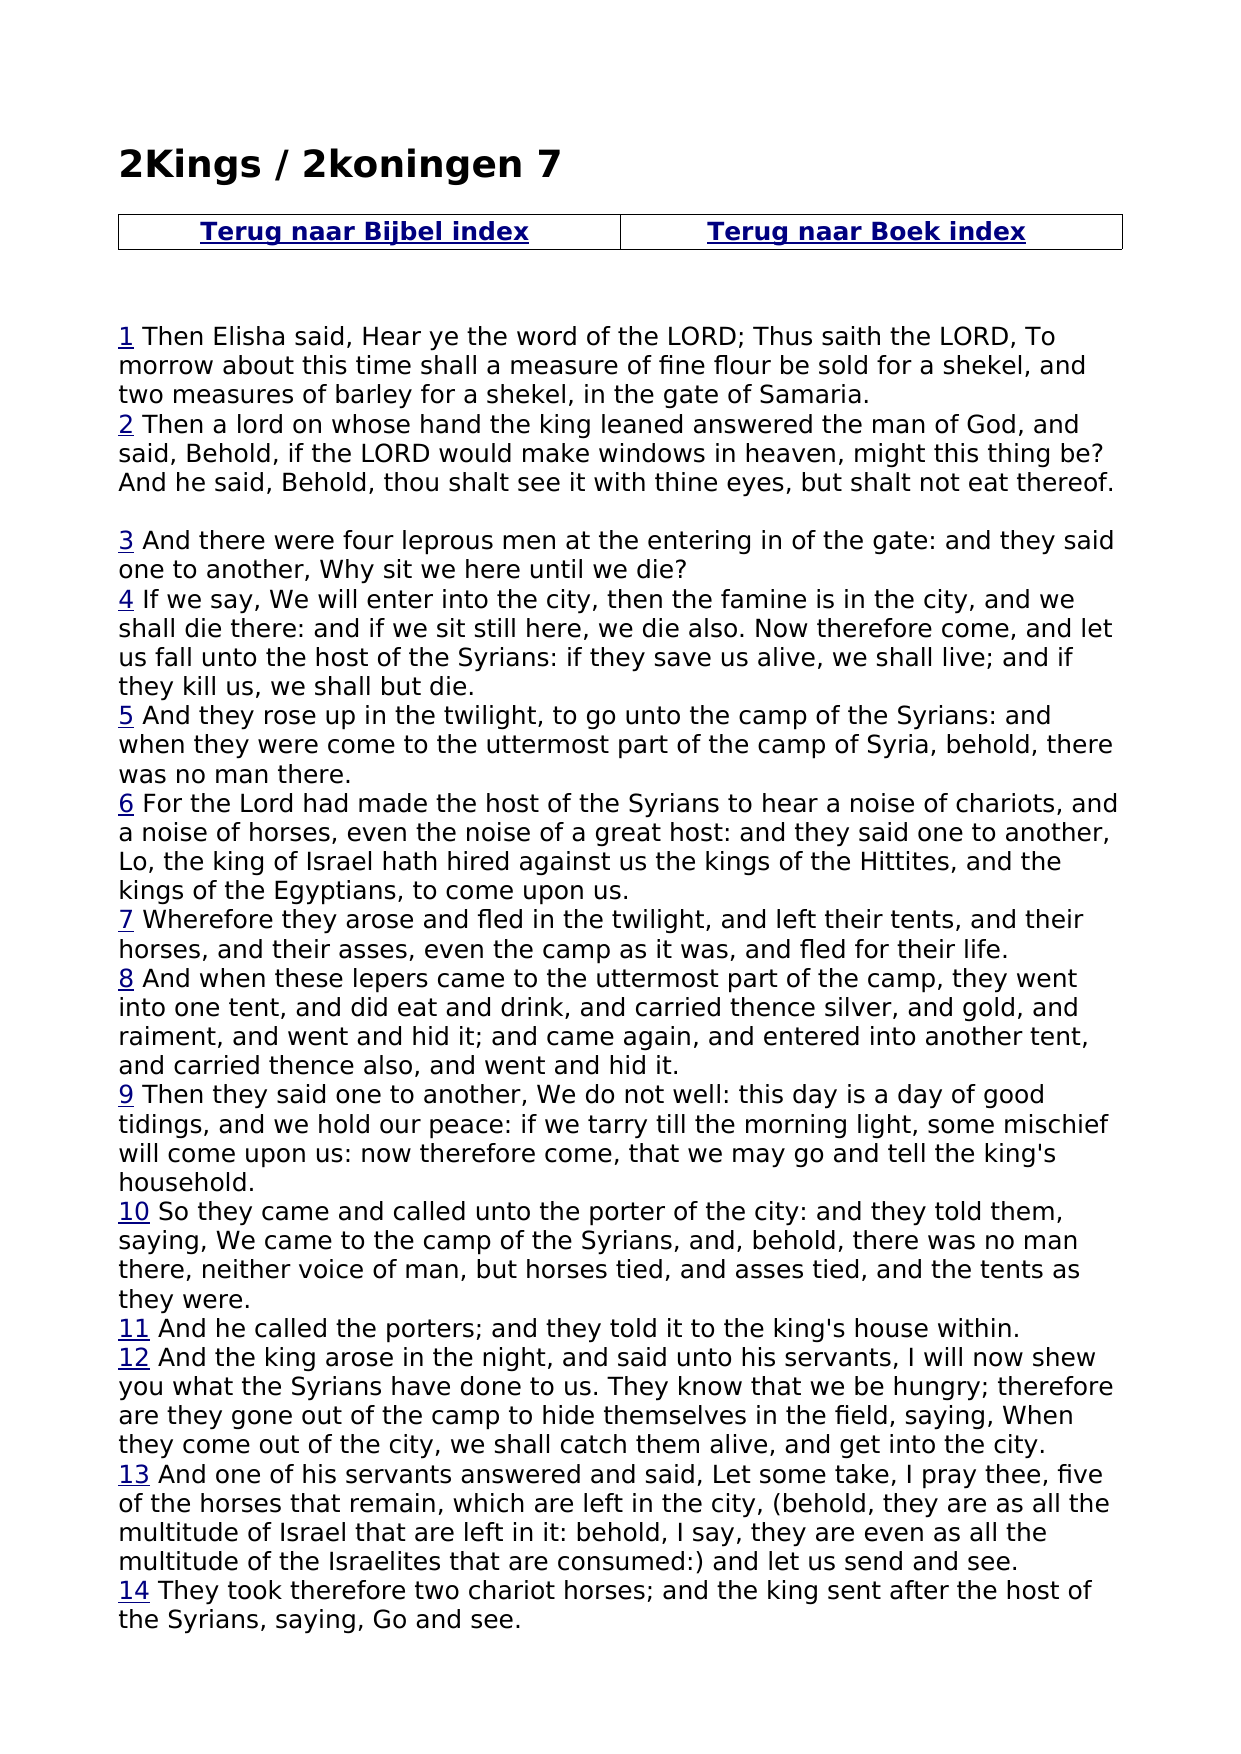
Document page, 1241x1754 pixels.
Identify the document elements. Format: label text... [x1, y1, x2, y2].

text 1 Then Elisha said, Hear ye the word of the LORD; Thus saith the LORD, To morrow about this time shall a measure of fine flour be sold for a shekel, and two measures of barley for a shekel, in the gate of Samaria. 2 Then a lord on whose hand the king leaned answered the man of God, and said, Behold, if the LORD would make windows in heaven, might this thing be? And he said, Behold, thou shalt see it with thine eyes, but shalt not eat thereof. 3 And there were four leprous men at the entering in of the gate: and they said one to another, Why sit we here until we die? 4 If we say, We will enter into the city, then the famine is in the city, and we shall die there: and if we sit still here, we die also. Now therefore come, and let us fall unto the host of the Syrians: if they save us alive, we shall live; and if they kill us, we shall but die. 5 And they rose up in the twilight, to go unto the camp of the Syrians: and when they were come to the uttermost part of the camp of Syria, behold, there was no man there. 6 For the Lord had made the host of the Syrians to hear a noise of chariots, and a noise of horses, even the noise of a great host: and they said one to another, Lo, the king of Israel hath hired against us the kings of the Hittites, and the kings of the Egyptians, to come upon us. 7 Wherefore they arose and fled in the twilight, and left their tents, and their horses, and their asses, even the camp as it was, and fled for their life. 8 And when these lepers came to the uttermost part of the camp, they went into one tent, and did eat and drink, and carried thence silver, and gold, and raiment, and went and hid it; and came again, and entered into another tent, and carried thence also, and went and hid it. 9 Then they said one to another, We do not well: this day is a day of good tidings, and we hold our peace: if we tarry till the morning light, some mischief will come upon us: now therefore come, that we may go and tell the king's household. 10 So they came and called unto the porter of the city: and they told them, saying, We came to the camp of the Syrians, and, behold, there was no man there, neither voice of man, but horses tied, and asses tied, and the tents as they were. 11 And he called the porters; and they told it to the king's house within. 12 And the king arose in the night, and said unto his servants, I will now shew you what the Syrians have done to us. They know that we be hungry; therefore are they gone out of the camp to hide themselves in the field, saying, When they come out of the city, we shall catch them alive, and get into the city. 13 And one of his servants answered and said, Let some take, I pray thee, five of the horses that remain, which are left in the city, (behold, they are as all the multitude of Israel that are left in it: behold, I say, they are even as all the multitude of the Israelites that are consumed:) and let us send and see. 14 They took therefore two chariot horses; and the king sent after the host of the Syrians, saying, Go and see. [118, 264, 1122, 1635]
table_header Terug naar Boek index [621, 215, 1122, 249]
subtitle 2Kings / 2koningen 7 [118, 143, 1122, 187]
table_header Terug naar Bijbel index [119, 215, 620, 249]
